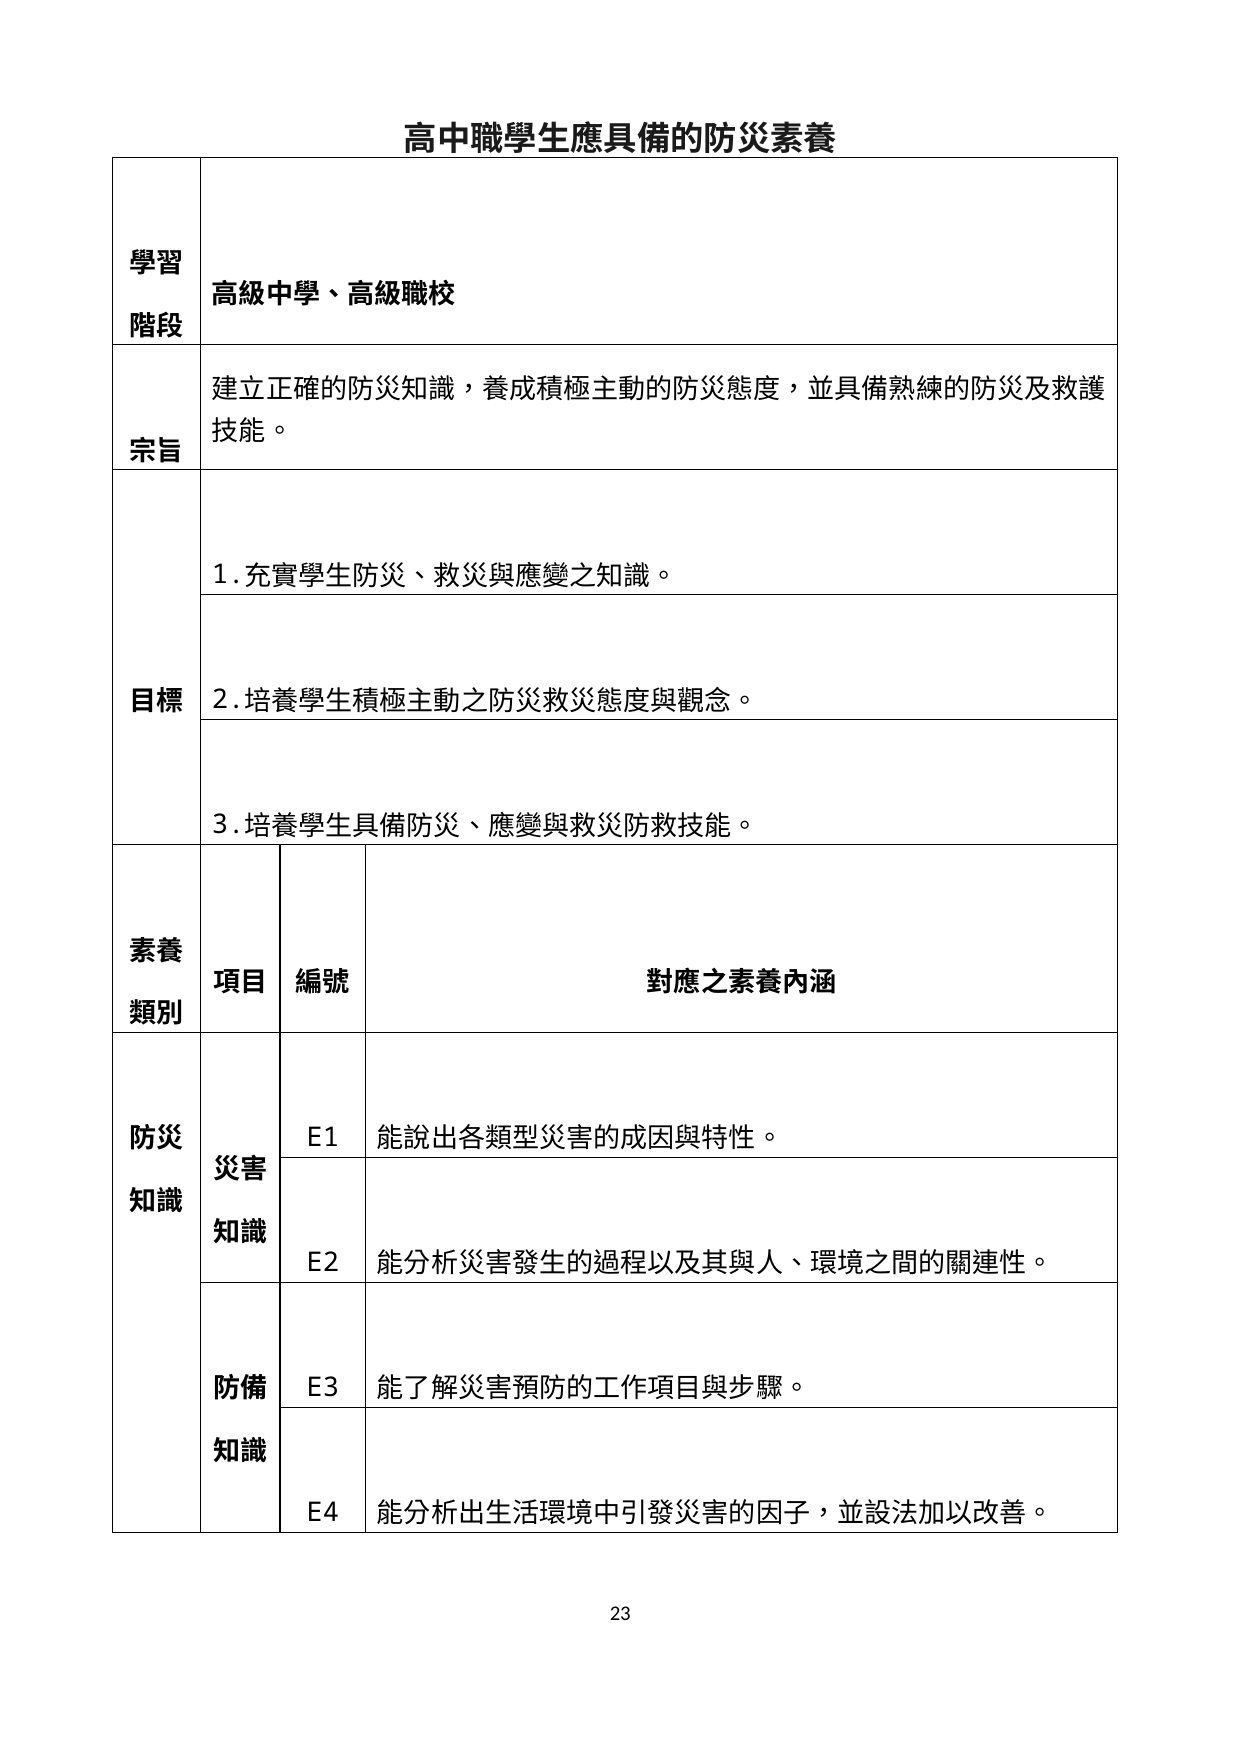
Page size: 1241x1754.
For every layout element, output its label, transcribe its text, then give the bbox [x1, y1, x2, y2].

table_cell 項目 [201, 845, 279, 1032]
table_cell 能了解災害預防的工作項目與步驟。 [366, 1283, 1117, 1407]
table_cell E2 [281, 1158, 365, 1282]
subtitle 高中職學生應具備的防災素養 [112, 94, 1128, 157]
table_header 學習階段 [113, 158, 200, 344]
table_cell 素養類別 [113, 845, 200, 1032]
table_cell 防災知識 [113, 1033, 200, 1532]
table_cell 能說出各類型災害的成因與特性。 [366, 1033, 1117, 1157]
table_cell 對應之素養內涵 [366, 845, 1117, 1032]
table_cell 2.培養學生積極主動之防災救災態度與觀念。 [201, 595, 1117, 719]
table_cell 能分析災害發生的過程以及其與人、環境之間的關連性。 [366, 1158, 1117, 1282]
table_cell 編號 [281, 845, 365, 1032]
table_cell 災害知識 [201, 1033, 279, 1282]
table_cell 1.充實學生防災、救災與應變之知識。 [201, 470, 1117, 594]
table_cell 3.培養學生具備防災、應變與救災防救技能。 [201, 720, 1117, 844]
table_cell 防備知識 [201, 1283, 279, 1532]
table_header 高級中學、高級職校 [201, 158, 1117, 344]
table_cell 目標 [113, 470, 200, 844]
table_cell 建立正確的防災知識，養成積極主動的防災態度，並具備熟練的防災及救護技能。 [201, 345, 1117, 469]
table_cell E4 [281, 1408, 365, 1532]
table_cell 能分析出生活環境中引發災害的因子，並設法加以改善。 [366, 1408, 1117, 1532]
table_cell E3 [281, 1283, 365, 1407]
table_cell E1 [281, 1033, 365, 1157]
table_cell 宗旨 [113, 345, 200, 469]
